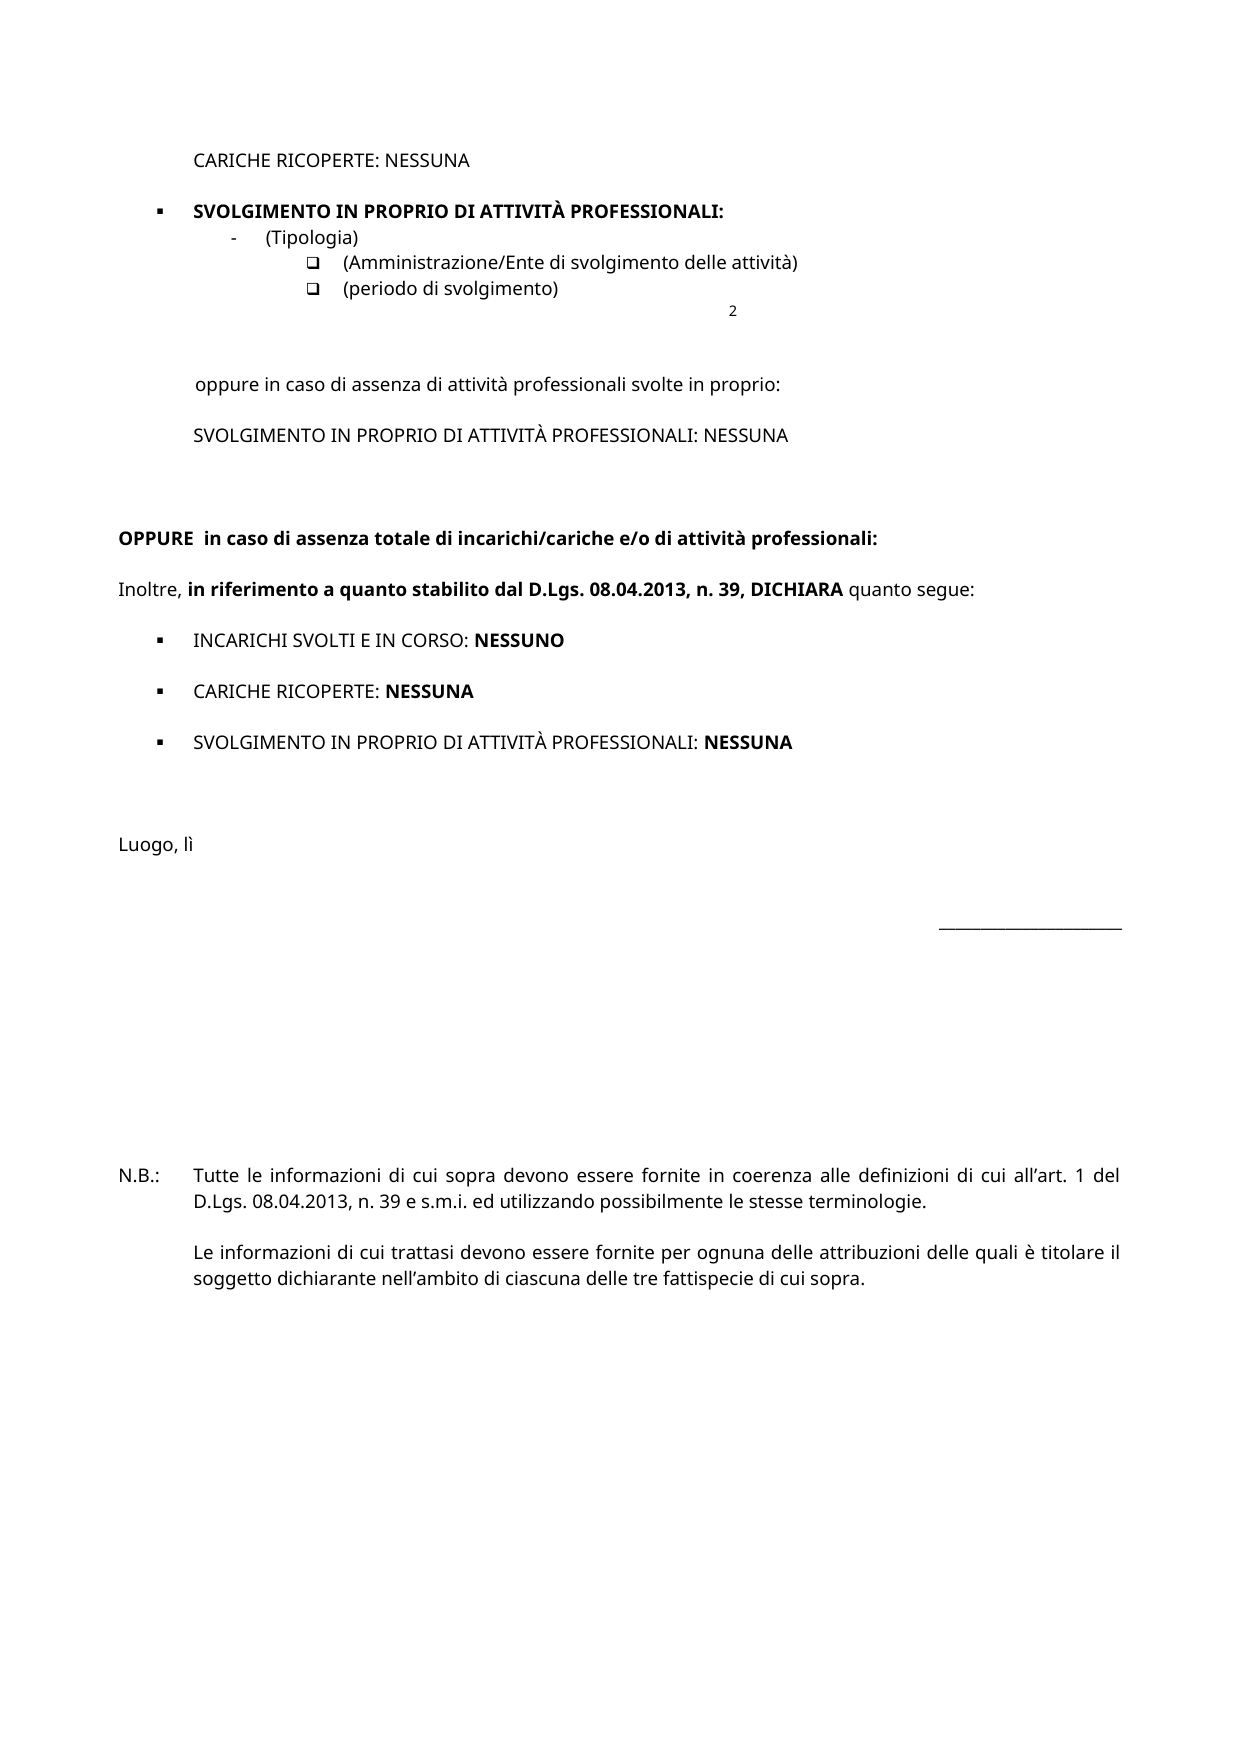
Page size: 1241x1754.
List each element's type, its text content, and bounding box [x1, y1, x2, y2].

list CARICHE RICOPERTE: NESSUNA [156, 148, 1122, 173]
list SVOLGIMENTO IN PROPRIO DI ATTIVITÀ PROFESSIONALI: NESSUNA [156, 423, 1122, 448]
list SVOLGIMENTO IN PROPRIO DI ATTIVITÀ PROFESSIONALI: NESSUNA [156, 729, 1122, 754]
text N.B.: Tutte le informazioni di cui sopra devono essere fornite in coerenza alle definizioni di cui all’art. 1 del D.Lgs. 08.04.2013, n. 39 e s.m.i. ed utilizzando possibilmente le stesse terminologie. [118, 1163, 1122, 1214]
text Le informazioni di cui trattasi devono essere fornite per ognuna delle attribuzioni delle quali è titolare il soggetto dichiarante nell’ambito di ciascuna delle tre fattispecie di cui sopra. [193, 1239, 1122, 1290]
list SVOLGIMENTO IN PROPRIO DI ATTIVITÀ PROFESSIONALI: [156, 199, 1122, 224]
text Luogo, lì [118, 831, 1122, 857]
list (Amministrazione/Ente di svolgimento delle attività) [306, 250, 1122, 275]
list oppure in caso di assenza di attività professionali svolte in proprio: [47, 372, 1122, 397]
list OPPURE in caso di assenza totale di incarichi/cariche e/o di attività professionali: [83, 525, 1122, 550]
text ______________________ [118, 908, 1122, 933]
text Inoltre, in riferimento a quanto stabilito dal D.Lgs. 08.04.2013, n. 39, DICHIARA quanto segue: [118, 576, 1122, 601]
text - (Tipologia) [231, 224, 1122, 250]
list 1 [306, 301, 1122, 321]
list CARICHE RICOPERTE: NESSUNA [156, 678, 1122, 703]
list INCARICHI SVOLTI E IN CORSO: NESSUNO [156, 627, 1122, 652]
list (periodo di svolgimento) [306, 275, 1122, 301]
